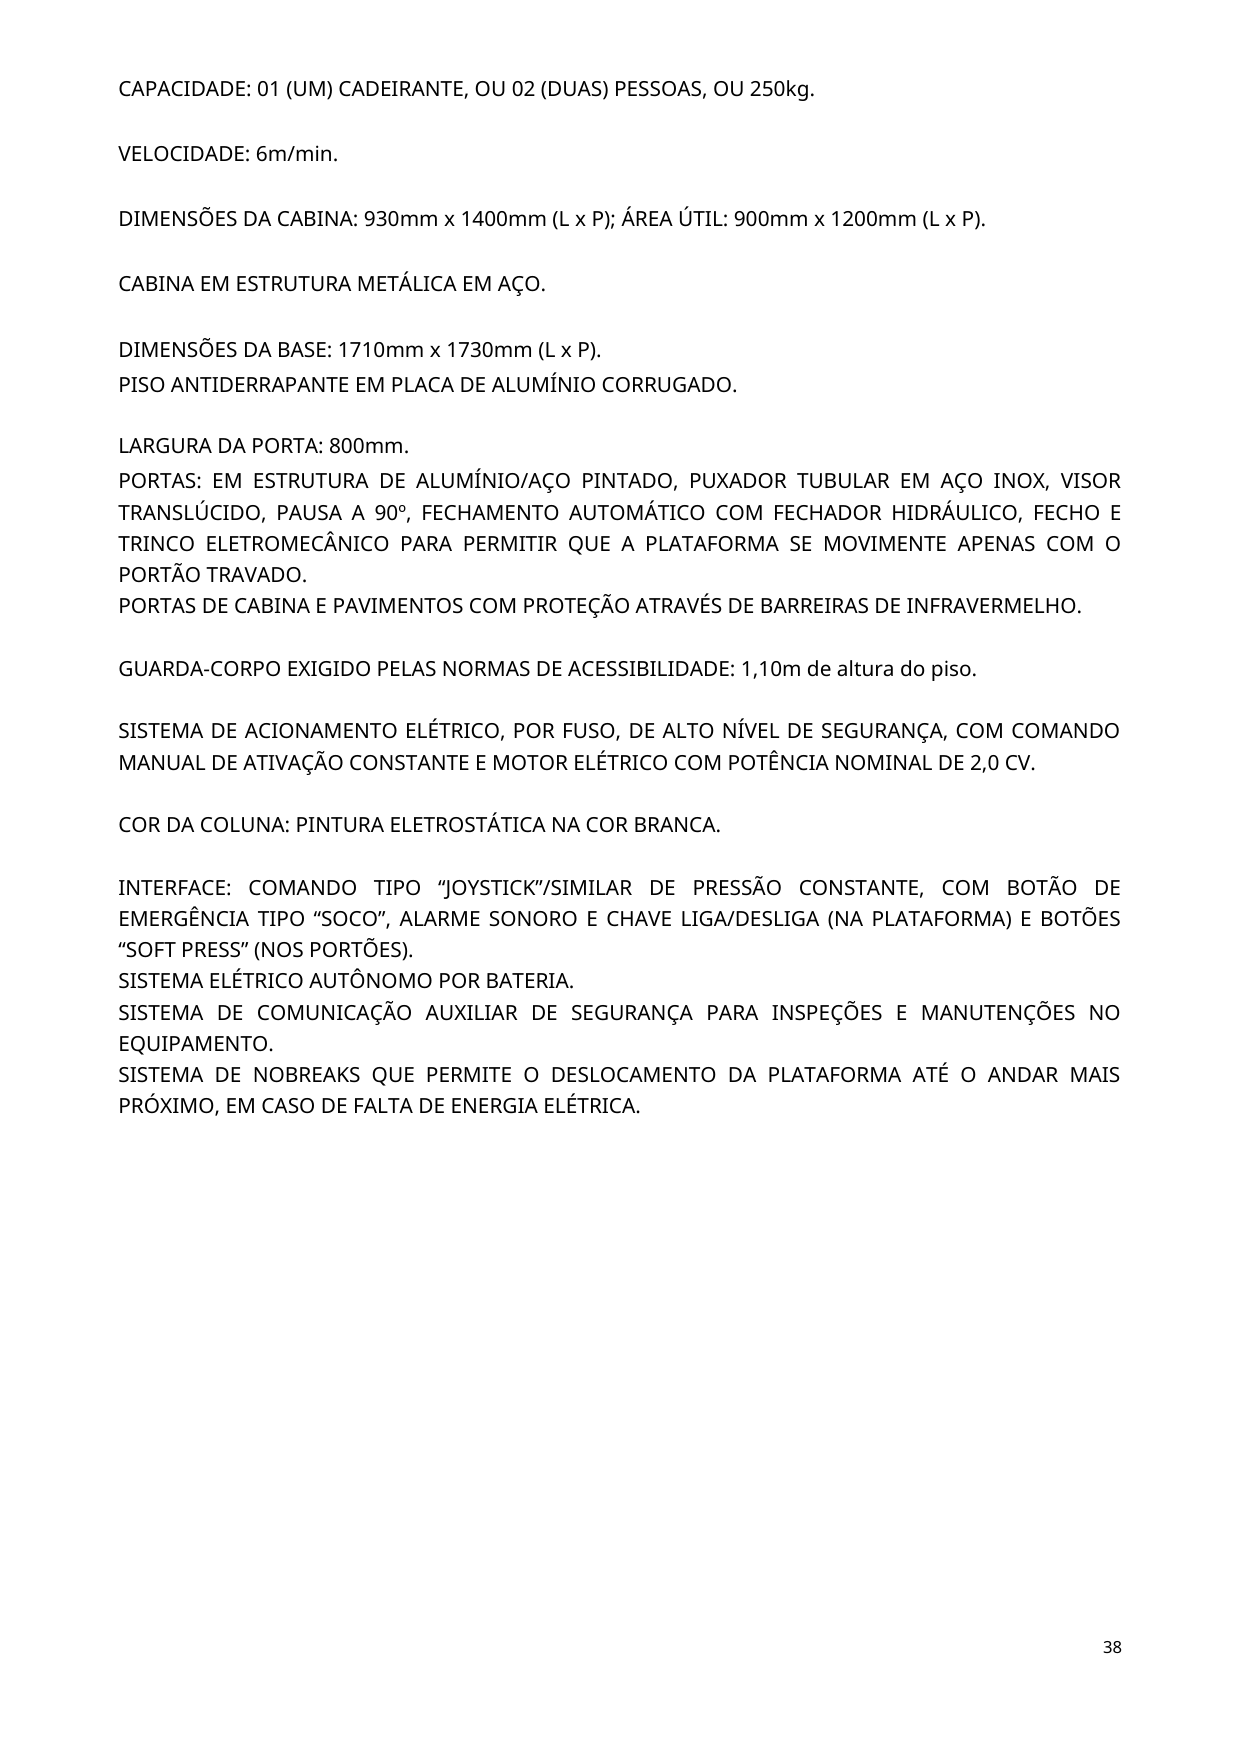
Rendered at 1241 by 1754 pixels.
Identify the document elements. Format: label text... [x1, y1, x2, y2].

text SISTEMA DE COMUNICAÇÃO AUXILIAR DE SEGURANÇA PARA INSPEÇÕES E MANUTENÇÕES NO EQUIPAMENTO. [118, 995, 1122, 1057]
text DIMENSÕES DA BASE: 1710mm x 1730mm (L x P). [118, 335, 1122, 363]
text VELOCIDADE: 6m/min. [118, 139, 1122, 167]
text PORTAS: EM ESTRUTURA DE ALUMÍNIO/AÇO PINTADO, PUXADOR TUBULAR EM AÇO INOX, VISOR TRANSLÚCIDO, PAUSA A 90º, FECHAMENTO AUTOMÁTICO COM FECHADOR HIDRÁULICO, FECHO E TRINCO ELETROMECÂNICO PARA PERMITIR QUE A PLATAFORMA SE MOVIMENTE APENAS COM O PORTÃO TRAVADO. [118, 464, 1122, 589]
text CABINA EM ESTRUTURA METÁLICA EM AÇO. [118, 269, 1122, 298]
text SISTEMA DE ACIONAMENTO ELÉTRICO, POR FUSO, DE ALTO NÍVEL DE SEGURANÇA, COM COMANDO MANUAL DE ATIVAÇÃO CONSTANTE E MOTOR ELÉTRICO COM POTÊNCIA NOMINAL DE 2,0 CV. [118, 714, 1122, 776]
text PORTAS DE CABINA E PAVIMENTOS COM PROTEÇÃO ATRAVÉS DE BARREIRAS DE INFRAVERMELHO. [118, 589, 1122, 620]
text SISTEMA DE NOBREAKS QUE PERMITE O DESLOCAMENTO DA PLATAFORMA ATÉ O ANDAR MAIS PRÓXIMO, EM CASO DE FALTA DE ENERGIA ELÉTRICA. [118, 1057, 1122, 1120]
text COR DA COLUNA: PINTURA ELETROSTÁTICA NA COR BRANCA. [118, 807, 1122, 839]
text SISTEMA ELÉTRICO AUTÔNOMO POR BATERIA. [118, 964, 1122, 995]
text INTERFACE: COMANDO TIPO “JOYSTICK”/SIMILAR DE PRESSÃO CONSTANTE, COM BOTÃO DE EMERGÊNCIA TIPO “SOCO”, ALARME SONORO E CHAVE LIGA/DESLIGA (NA PLATAFORMA) E BOTÕES “SOFT PRESS” (NOS PORTÕES). [118, 870, 1122, 964]
text CAPACIDADE: 01 (UM) CADEIRANTE, OU 02 (DUAS) PESSOAS, OU 250kg. [118, 74, 1122, 102]
text PISO ANTIDERRAPANTE EM PLACA DE ALUMÍNIO CORRUGADO. [118, 367, 1122, 398]
text GUARDA-CORPO EXIGIDO PELAS NORMAS DE ACESSIBILIDADE: 1,10m de altura do piso. [118, 651, 1122, 682]
text LARGURA DA PORTA: 800mm. [118, 431, 1122, 459]
text DIMENSÕES DA CABINA: 930mm x 1400mm (L x P); ÁREA ÚTIL: 900mm x 1200mm (L x P). [118, 204, 1122, 233]
